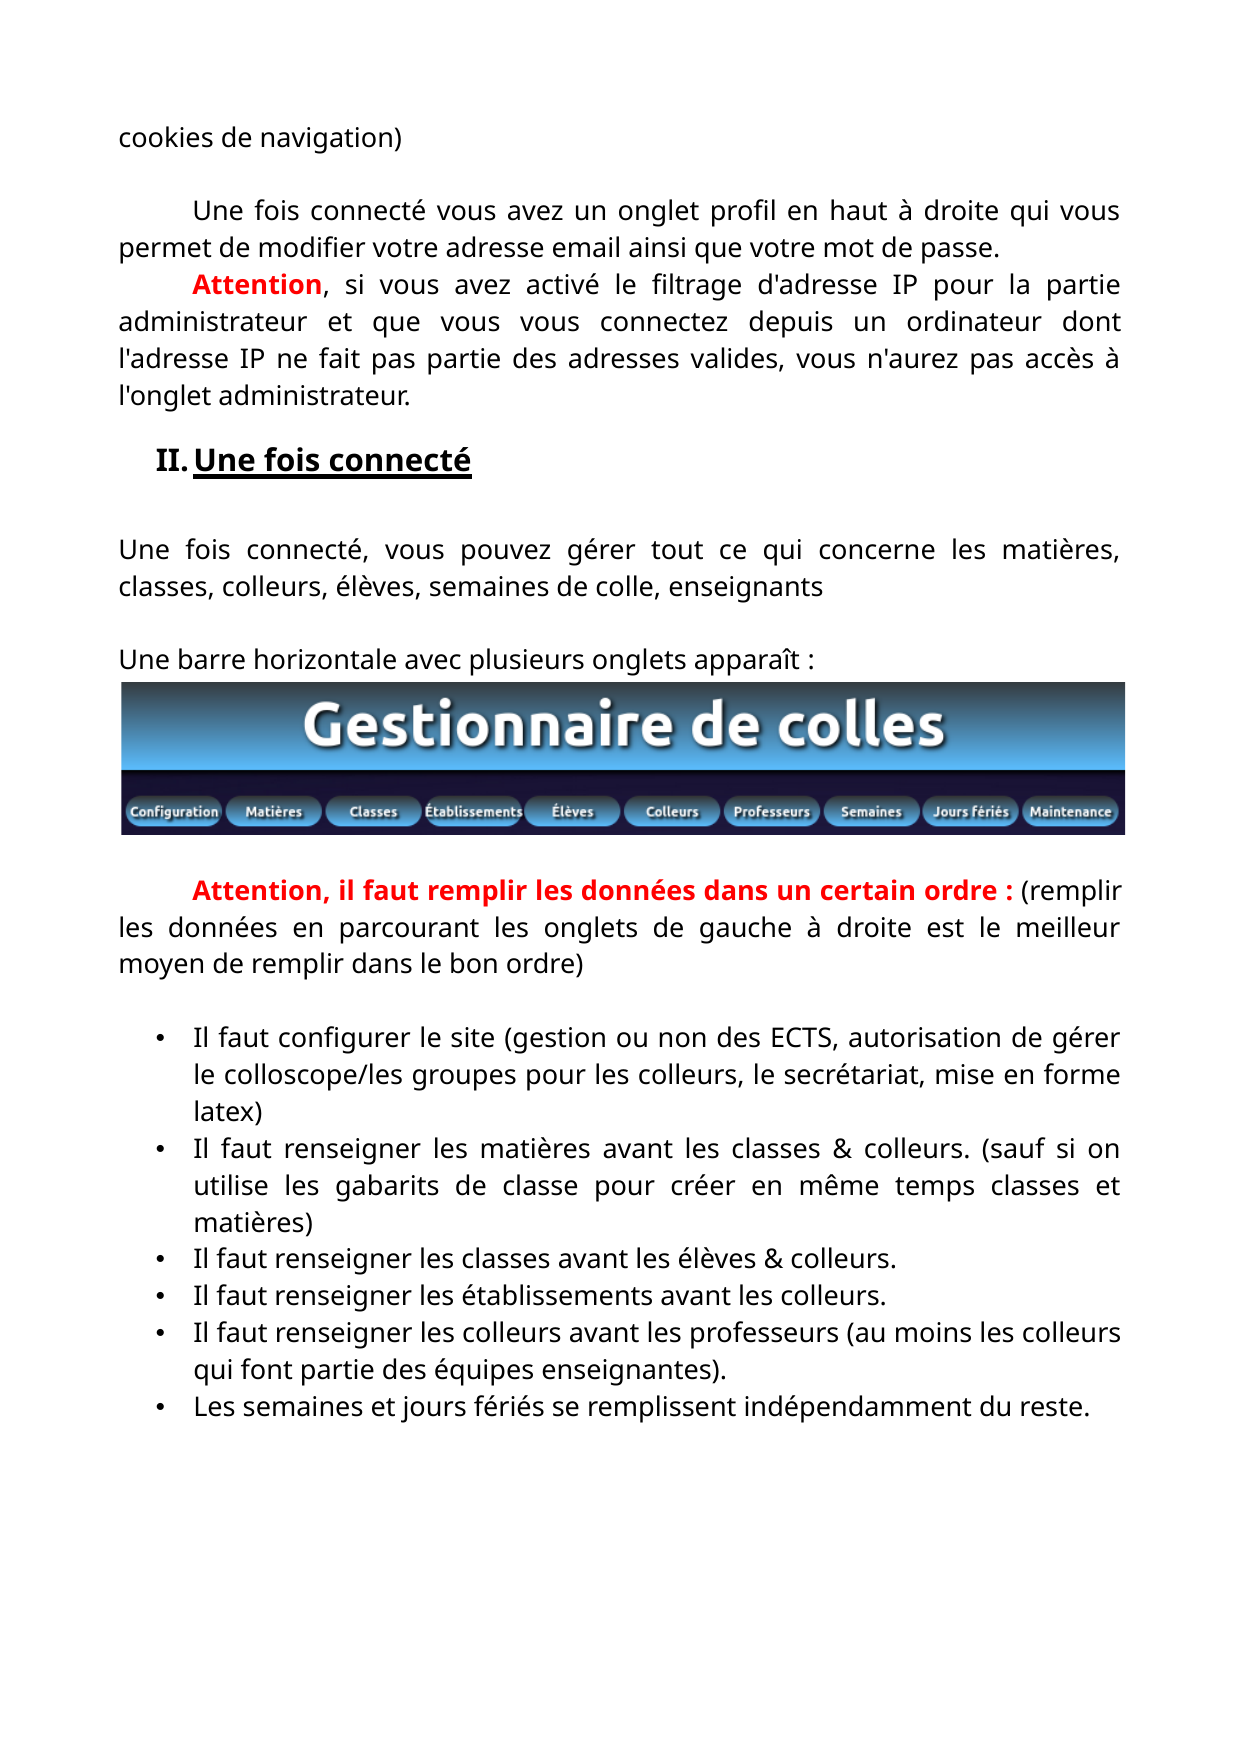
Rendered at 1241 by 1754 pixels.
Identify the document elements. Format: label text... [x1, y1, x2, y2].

list Il faut renseigner les établissements avant les colleurs. [156, 1277, 1122, 1314]
list Il faut renseigner les classes avant les élèves & colleurs. [156, 1240, 1122, 1277]
text Une fois connecté, vous pouvez gérer tout ce qui concerne les matières, classes, colleurs, élèves, semaines de colle, enseignants [118, 530, 1122, 604]
picture [121, 682, 1126, 835]
subtitle Une fois connecté [156, 438, 1122, 481]
text Une fois connecté vous avez un onglet profil en haut à droite qui vous permet de modifier votre adresse email ainsi que votre mot de passe. [118, 192, 1122, 266]
list Les semaines et jours fériés se remplissent indépendamment du reste. [156, 1387, 1122, 1424]
list Il faut renseigner les matières avant les classes & colleurs. (sauf si on utilise les gabarits de classe pour créer en même temps classes et matières) [156, 1129, 1122, 1240]
list Il faut renseigner les colleurs avant les professeurs (au moins les colleurs qui font partie des équipes enseignantes). [156, 1314, 1122, 1387]
text Attention, il faut remplir les données dans un certain ordre : (remplir les données en parcourant les onglets de gauche à droite est le meilleur moyen de remplir dans le bon ordre) [118, 871, 1122, 982]
text Attention, si vous avez activé le filtrage d'adresse IP pour la partie administrateur et que vous vous connectez depuis un ordinateur dont l'adresse IP ne fait pas partie des adresses valides, vous n'aurez pas accès à l'onglet administrateur. [118, 266, 1122, 413]
text Une barre horizontale avec plusieurs onglets apparaît : [118, 641, 1122, 678]
list Il faut configurer le site (gestion ou non des ECTS, autorisation de gérer le colloscope/les groupes pour les colleurs, le secrétariat, mise en forme latex) [156, 1019, 1122, 1129]
text cookies de navigation) [118, 118, 1122, 155]
